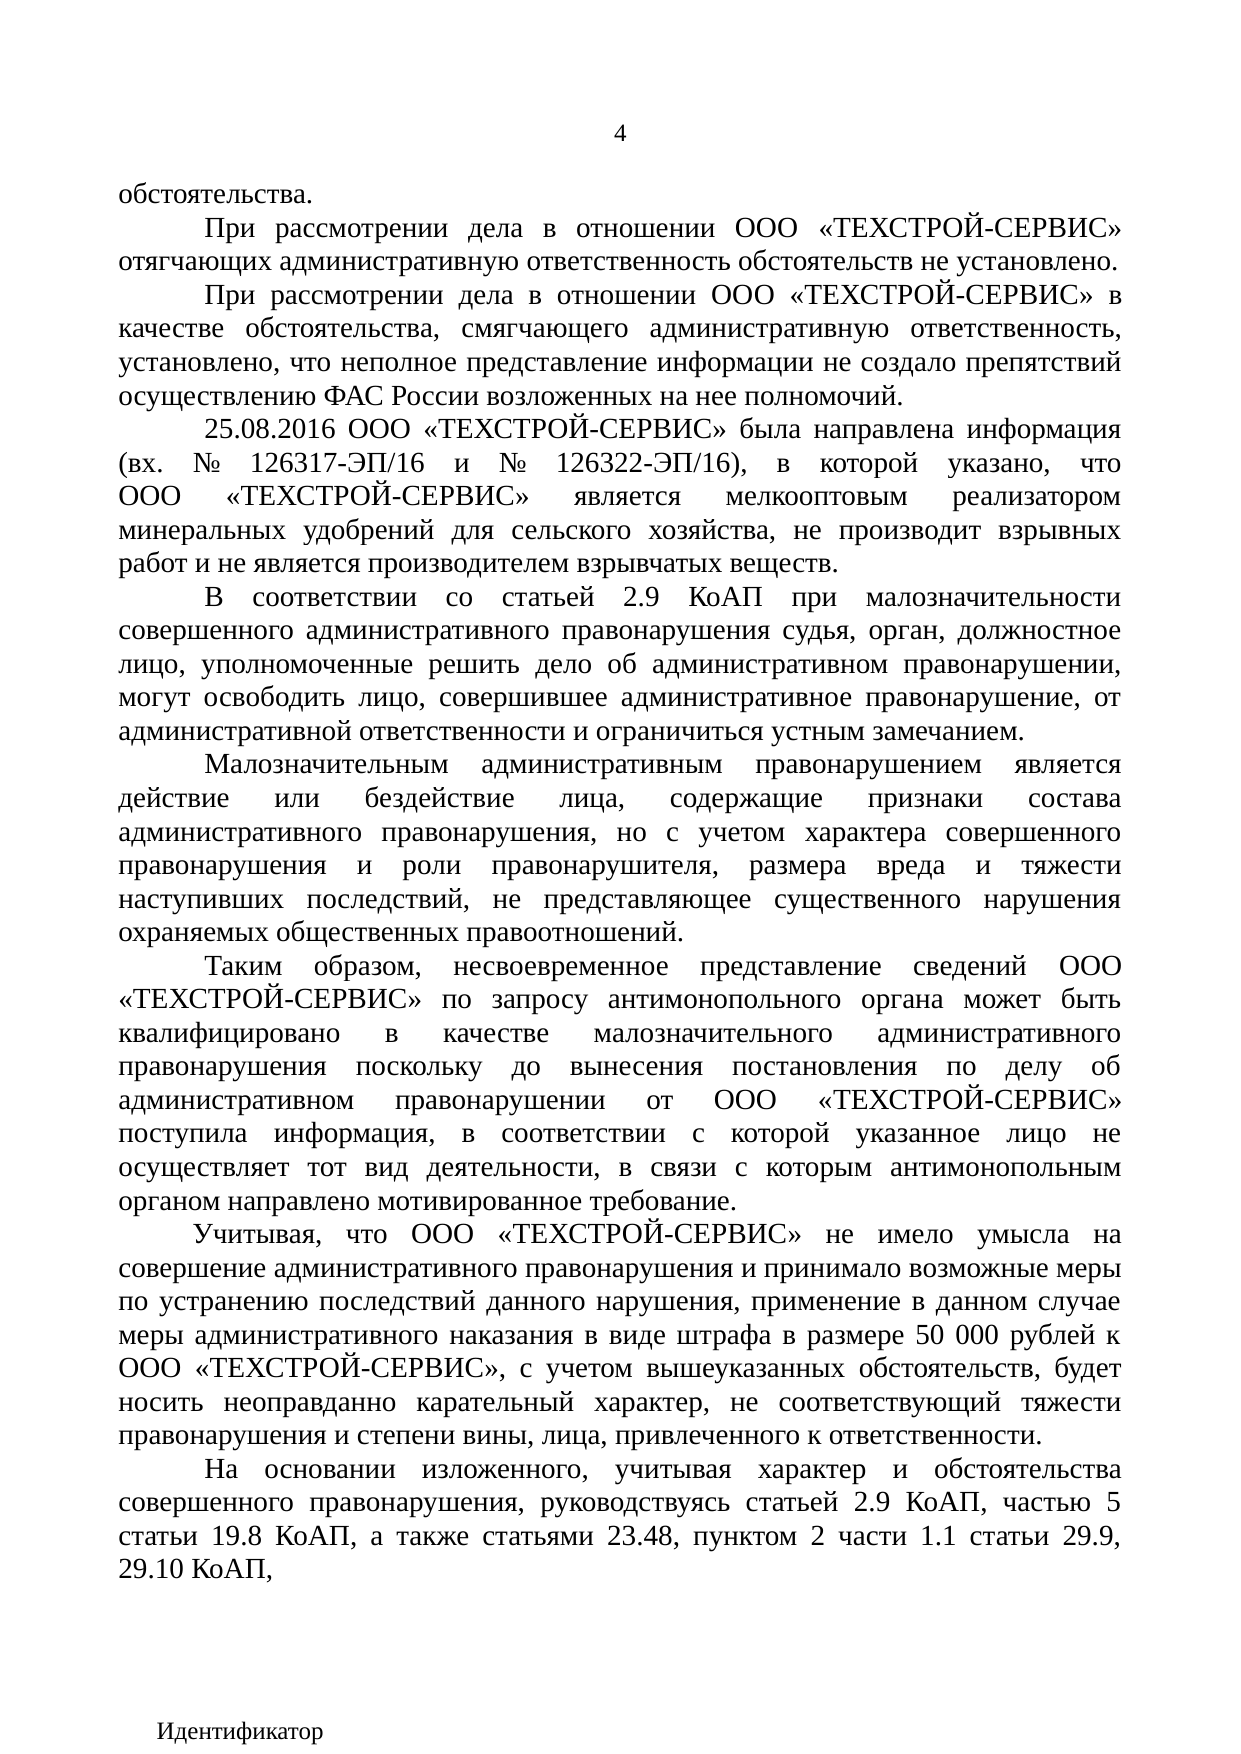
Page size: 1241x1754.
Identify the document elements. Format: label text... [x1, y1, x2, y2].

text В соответствии со статьей 2.9 КоАП при малозначительности совершенного административного правонарушения судья, орган, должностное лицо, уполномоченные решить дело об административном правонарушении, могут освободить лицо, совершившее административное правонарушение, от административной ответственности и ограничиться устным замечанием. [118, 579, 1122, 747]
text Учитывая, что ООО «ТЕХСТРОЙ-СЕРВИС» не имело умысла на совершение административного правонарушения и принимало возможные меры по устранению последствий данного нарушения, применение в данном случае меры административного наказания в виде штрафа в размере 50 000 рублей к ООО «ТЕХСТРОЙ-СЕРВИС», с учетом вышеуказанных обстоятельств, будет носить неоправданно карательный характер, не соответствующий тяжести правонарушения и степени вины, лица, привлеченного к ответственности. [118, 1216, 1122, 1451]
text обстоятельства. [118, 176, 1122, 210]
text На основании изложенного, учитывая характер и обстоятельства совершенного правонарушения, руководствуясь статьей 2.9 КоАП, частью 5 статьи 19.8 КоАП, а также статьями 23.48, пунктом 2 части 1.1 статьи 29.9, 29.10 КоАП, [118, 1451, 1122, 1585]
text 25.08.2016 ООО «ТЕХСТРОЙ-СЕРВИС» была направлена информация (вх. № 126317-ЭП/16 и № 126322-ЭП/16), в которой указано, что ООО «ТЕХСТРОЙ-СЕРВИС» является мелкооптовым реализатором минеральных удобрений для сельского хозяйства, не производит взрывных работ и не является производителем взрывчатых веществ. [118, 411, 1122, 579]
text Малозначительным административным правонарушением является действие или бездействие лица, содержащие признаки состава административного правонарушения, но с учетом характера совершенного правонарушения и роли правонарушителя, размера вреда и тяжести наступивших последствий, не представляющее существенного нарушения охраняемых общественных правоотношений. [118, 747, 1122, 948]
text Таким образом, несвоевременное представление сведений ООО «ТЕХСТРОЙ-СЕРВИС» по запросу антимонопольного органа может быть квалифицировано в качестве малозначительного административного правонарушения поскольку до вынесения постановления по делу об административном правонарушении от ООО «ТЕХСТРОЙ-СЕРВИС» поступила информация, в соответствии с которой указанное лицо не осуществляет тот вид деятельности, в связи с которым антимонопольным органом направлено мотивированное требование. [118, 948, 1122, 1216]
text При рассмотрении дела в отношении ООО «ТЕХСТРОЙ-СЕРВИС» в качестве обстоятельства, смягчающего административную ответственность, установлено, что неполное представление информации не создало препятствий осуществлению ФАС России возложенных на нее полномочий. [118, 277, 1122, 411]
text При рассмотрении дела в отношении ООО «ТЕХСТРОЙ-СЕРВИС» отягчающих административную ответственность обстоятельств не установлено. [118, 210, 1122, 277]
